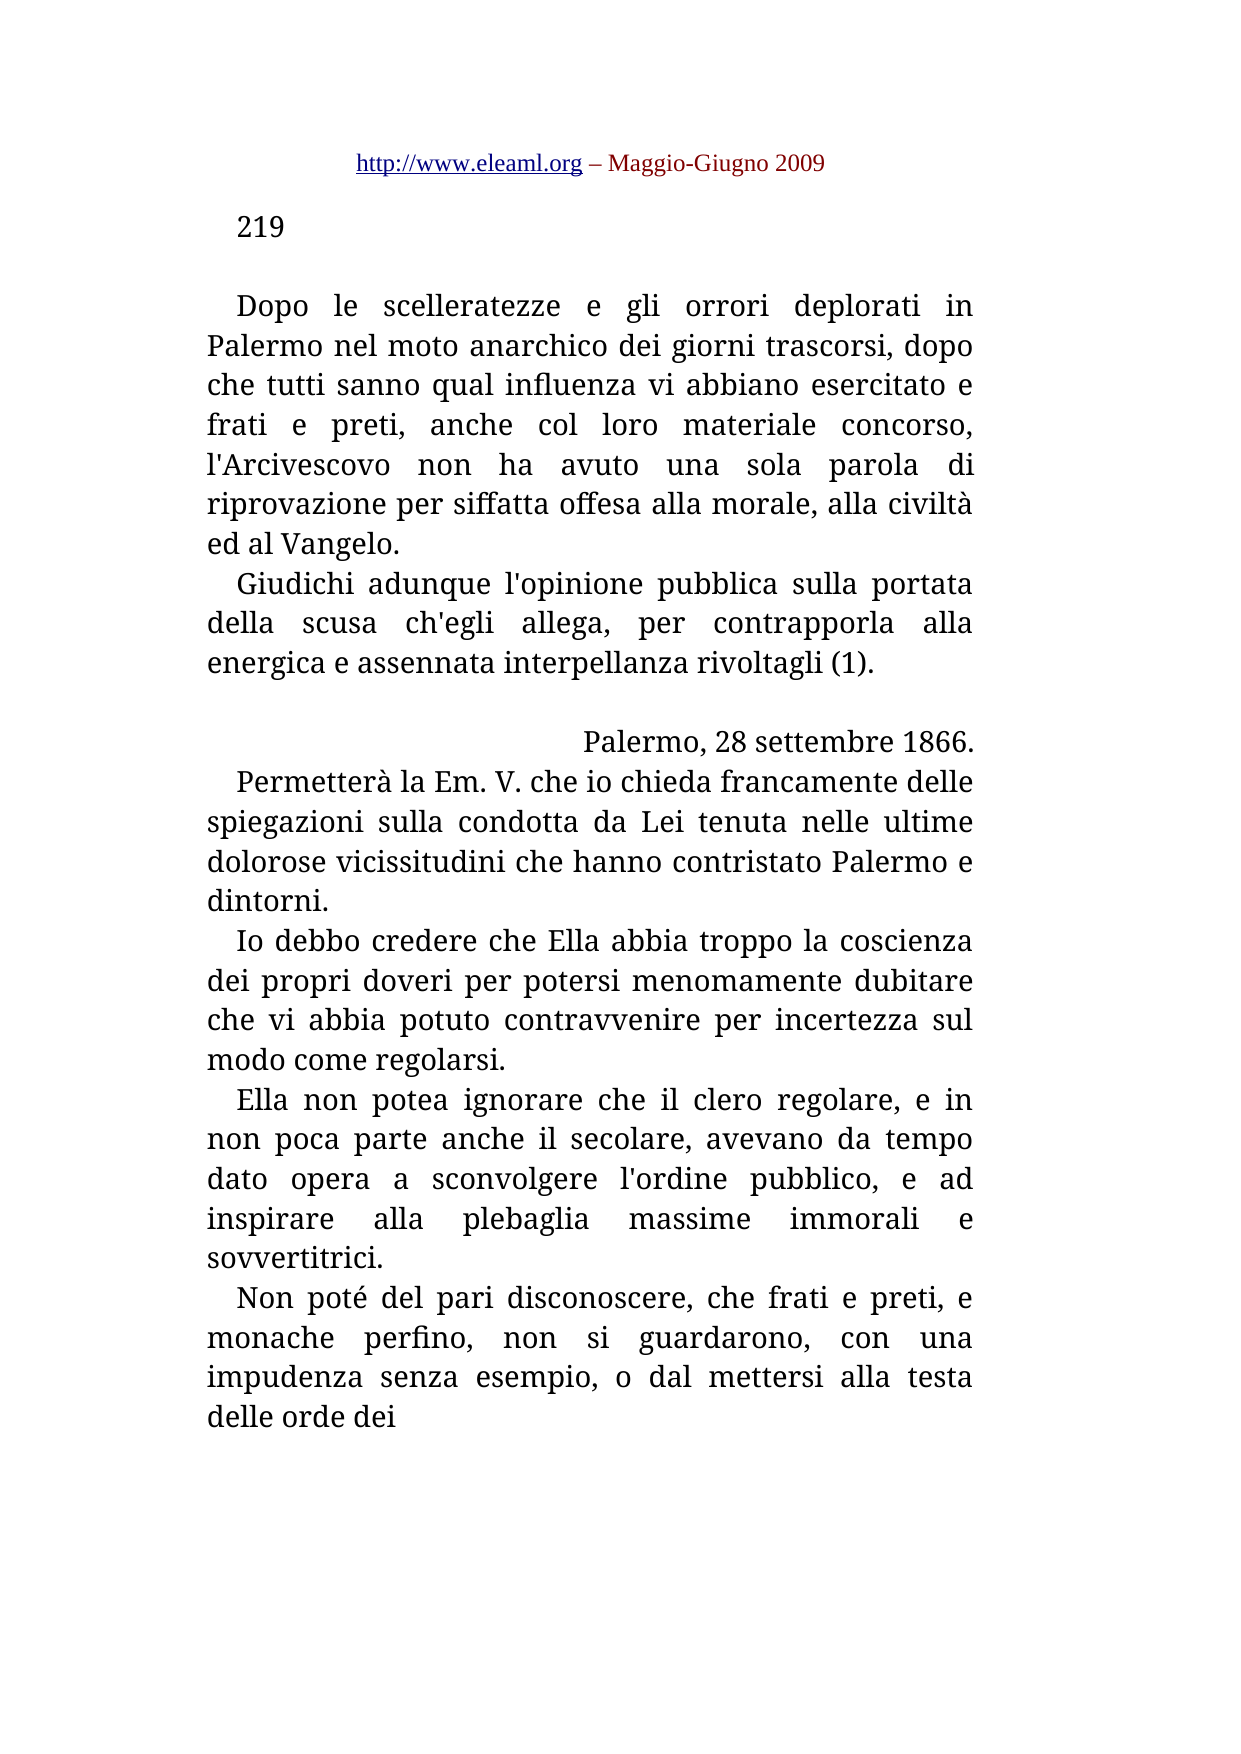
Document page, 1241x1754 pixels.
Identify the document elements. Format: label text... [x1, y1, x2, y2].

text 219 [207, 206, 974, 246]
text Io debbo credere che Ella abbia troppo la coscienza dei propri doveri per potersi menomamente dubitare che vi abbia potuto contravvenire per incertezza sul modo come regolarsi. [207, 920, 974, 1079]
text Palermo, 28 settembre 1866. [207, 722, 974, 761]
text Non poté del pari disconoscere, che frati e preti, e monache perfino, non si guardarono, con una impudenza senza esempio, o dal mettersi alla testa delle orde dei [207, 1277, 974, 1436]
text Giudichi adunque l'opinione pubblica sulla portata della scusa ch'egli allega, per contrapporla alla energica e assennata interpellanza rivoltagli (1). [207, 563, 974, 682]
text Ella non potea ignorare che il clero regolare, e in non poca parte anche il secolare, avevano da tempo dato opera a sconvolgere l'ordine pubblico, e ad inspirare alla plebaglia massime immorali e sovvertitrici. [207, 1079, 974, 1277]
text Permetterà la Em. V. che io chieda francamente delle spiegazioni sulla condotta da Lei tenuta nelle ultime dolorose vicissitudini che hanno contristato Palermo e dintorni. [207, 761, 974, 920]
text Dopo le scelleratezze e gli orrori deplorati in Palermo nel moto anarchico dei giorni trascorsi, dopo che tutti sanno qual influenza vi abbiano esercitato e frati e preti, anche col loro materiale concorso, l'Arcivescovo non ha avuto una sola parola di riprovazione per siffatta offesa alla morale, alla civiltà ed al Vangelo. [207, 285, 974, 563]
